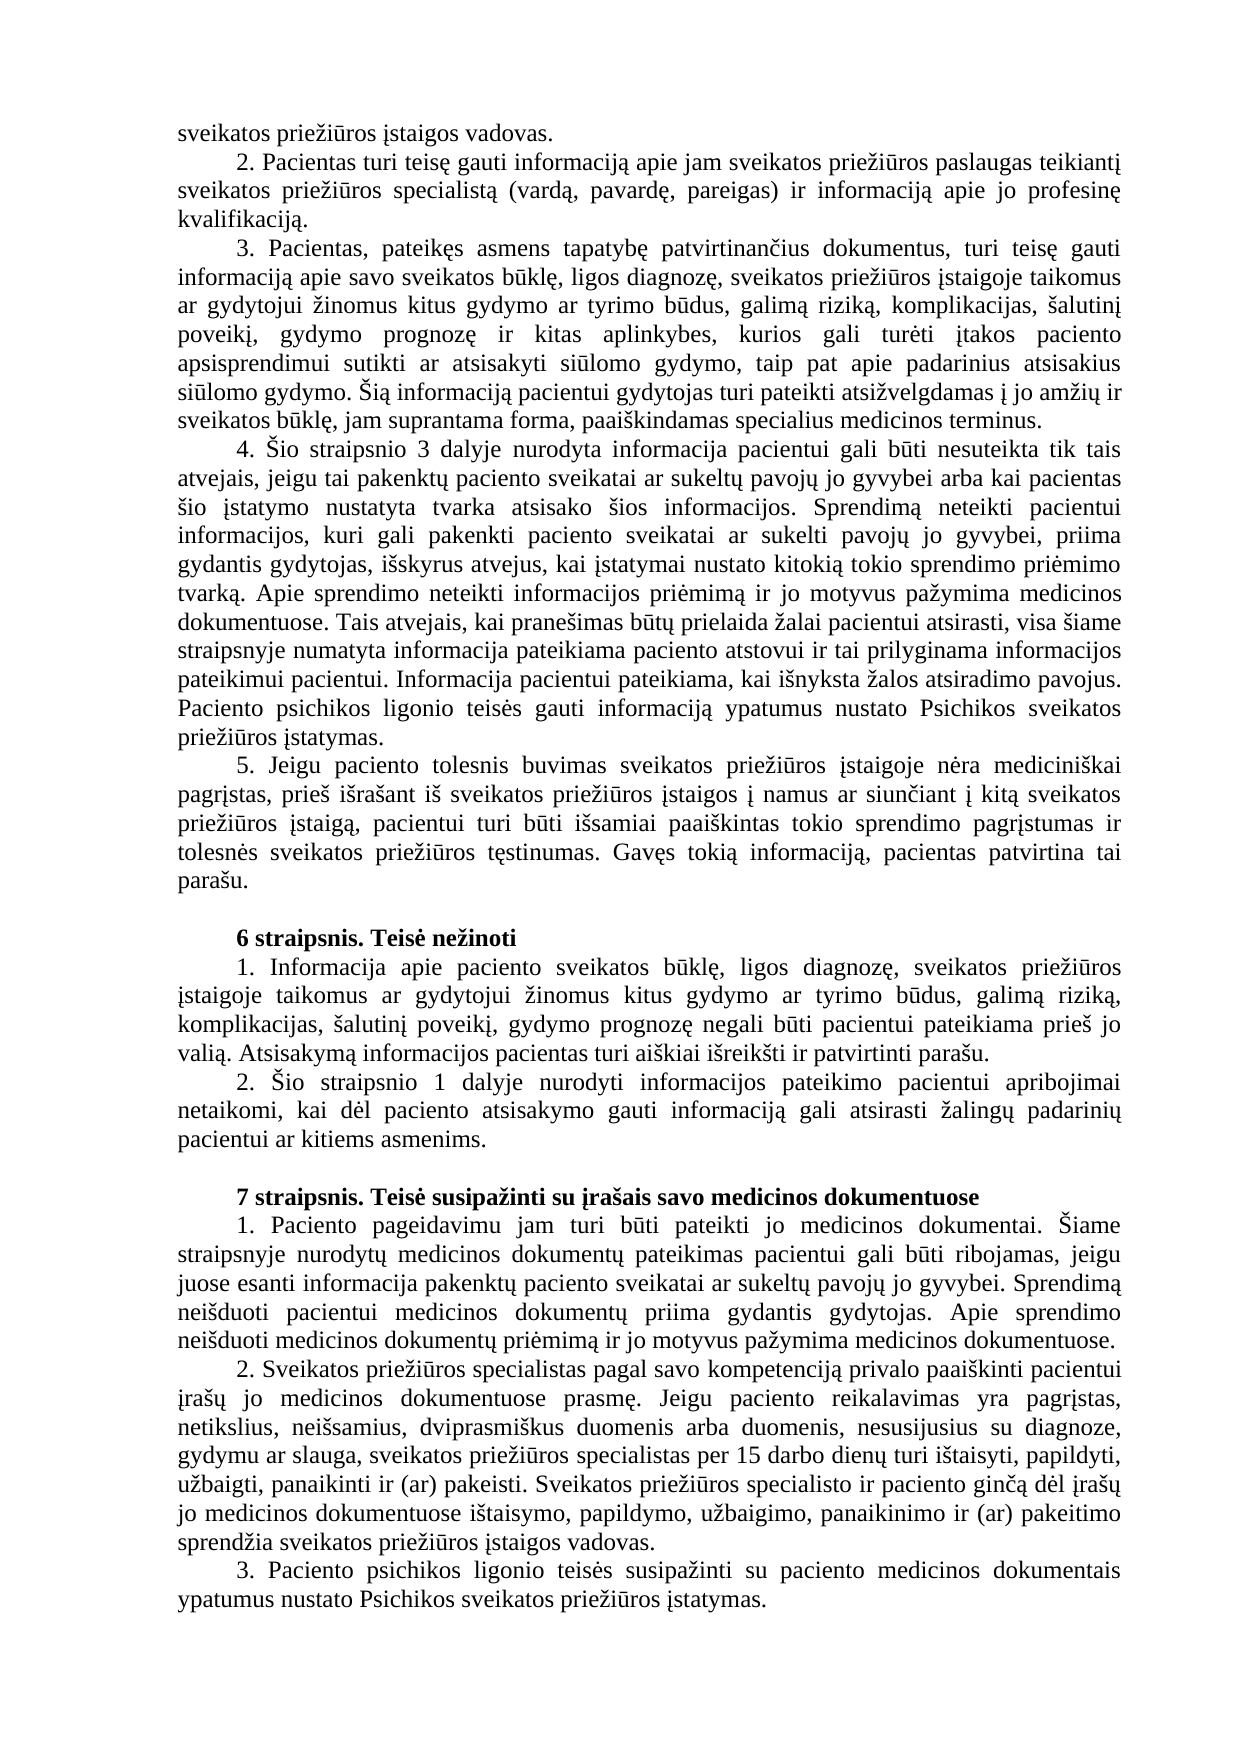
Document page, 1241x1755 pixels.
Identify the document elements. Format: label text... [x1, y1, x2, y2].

text 5. Jeigu paciento tolesnis buvimas sveikatos priežiūros įstaigoje nėra mediciniškai pagrįstas, prieš išrašant iš sveikatos priežiūros įstaigos į namus ar siunčiant į kitą sveikatos priežiūros įstaigą, pacientui turi būti išsamiai paaiškintas tokio sprendimo pagrįstumas ir tolesnės sveikatos priežiūros tęstinumas. Gavęs tokią informaciją, pacientas patvirtina tai parašu. [177, 751, 1122, 894]
text 1. Informacija apie paciento sveikatos būklę, ligos diagnozę, sveikatos priežiūros įstaigoje taikomus ar gydytojui žinomus kitus gydymo ar tyrimo būdus, galimą riziką, komplikacijas, šalutinį poveikį, gydymo prognozę negali būti pacientui pateikiama prieš jo valią. Atsisakymą informacijos pacientas turi aiškiai išreikšti ir patvirtinti parašu. [177, 952, 1122, 1067]
text 3. Paciento psichikos ligonio teisės susipažinti su paciento medicinos dokumentais ypatumus nustato Psichikos sveikatos priežiūros įstatymas. [177, 1556, 1122, 1613]
text 2. Šio straipsnio 1 dalyje nurodyti informacijos pateikimo pacientui apribojimai netaikomi, kai dėl paciento atsisakymo gauti informaciją gali atsirasti žalingų padarinių pacientui ar kitiems asmenims. [177, 1067, 1122, 1153]
text sveikatos priežiūros įstaigos vadovas. [177, 118, 1122, 147]
text 1. Paciento pageidavimu jam turi būti pateikti jo medicinos dokumentai. Šiame straipsnyje nurodytų medicinos dokumentų pateikimas pacientui gali būti ribojamas, jeigu juose esanti informacija pakenktų paciento sveikatai ar sukeltų pavojų jo gyvybei. Sprendimą neišduoti pacientui medicinos dokumentų priima gydantis gydytojas. Apie sprendimo neišduoti medicinos dokumentų priėmimą ir jo motyvus pažymima medicinos dokumentuose. [177, 1211, 1122, 1354]
text 7 straipsnis. Teisė susipažinti su įrašais savo medicinos dokumentuose [177, 1182, 1122, 1211]
text 6 straipsnis. Teisė nežinoti [177, 923, 1122, 952]
text 3. Pacientas, pateikęs asmens tapatybę patvirtinančius dokumentus, turi teisę gauti informaciją apie savo sveikatos būklę, ligos diagnozę, sveikatos priežiūros įstaigoje taikomus ar gydytojui žinomus kitus gydymo ar tyrimo būdus, galimą riziką, komplikacijas, šalutinį poveikį, gydymo prognozę ir kitas aplinkybes, kurios gali turėti įtakos paciento apsisprendimui sutikti ar atsisakyti siūlomo gydymo, taip pat apie padarinius atsisakius siūlomo gydymo. Šią informaciją pacientui gydytojas turi pateikti atsižvelgdamas į jo amžių ir sveikatos būklę, jam suprantama forma, paaiškindamas specialius medicinos terminus. [177, 233, 1122, 434]
text 2. Pacientas turi teisę gauti informaciją apie jam sveikatos priežiūros paslaugas teikiantį sveikatos priežiūros specialistą (vardą, pavardę, pareigas) ir informaciją apie jo profesinę kvalifikaciją. [177, 147, 1122, 233]
text 2. Sveikatos priežiūros specialistas pagal savo kompetenciją privalo paaiškinti pacientui įrašų jo medicinos dokumentuose prasmę. Jeigu paciento reikalavimas yra pagrįstas, netikslius, neišsamius, dviprasmiškus duomenis arba duomenis, nesusijusius su diagnoze, gydymu ar slauga, sveikatos priežiūros specialistas per 15 darbo dienų turi ištaisyti, papildyti, užbaigti, panaikinti ir (ar) pakeisti. Sveikatos priežiūros specialisto ir paciento ginčą dėl įrašų jo medicinos dokumentuose ištaisymo, papildymo, užbaigimo, panaikinimo ir (ar) pakeitimo sprendžia sveikatos priežiūros įstaigos vadovas. [177, 1354, 1122, 1556]
text 4. Šio straipsnio 3 dalyje nurodyta informacija pacientui gali būti nesuteikta tik tais atvejais, jeigu tai pakenktų paciento sveikatai ar sukeltų pavojų jo gyvybei arba kai pacientas šio įstatymo nustatyta tvarka atsisako šios informacijos. Sprendimą neteikti pacientui informacijos, kuri gali pakenkti paciento sveikatai ar sukelti pavojų jo gyvybei, priima gydantis gydytojas, išskyrus atvejus, kai įstatymai nustato kitokią tokio sprendimo priėmimo tvarką. Apie sprendimo neteikti informacijos priėmimą ir jo motyvus pažymima medicinos dokumentuose. Tais atvejais, kai pranešimas būtų prielaida žalai pacientui atsirasti, visa šiame straipsnyje numatyta informacija pateikiama paciento atstovui ir tai prilyginama informacijos pateikimui pacientui. Informacija pacientui pateikiama, kai išnyksta žalos atsiradimo pavojus. Paciento psichikos ligonio teisės gauti informaciją ypatumus nustato Psichikos sveikatos priežiūros įstatymas. [177, 434, 1122, 751]
